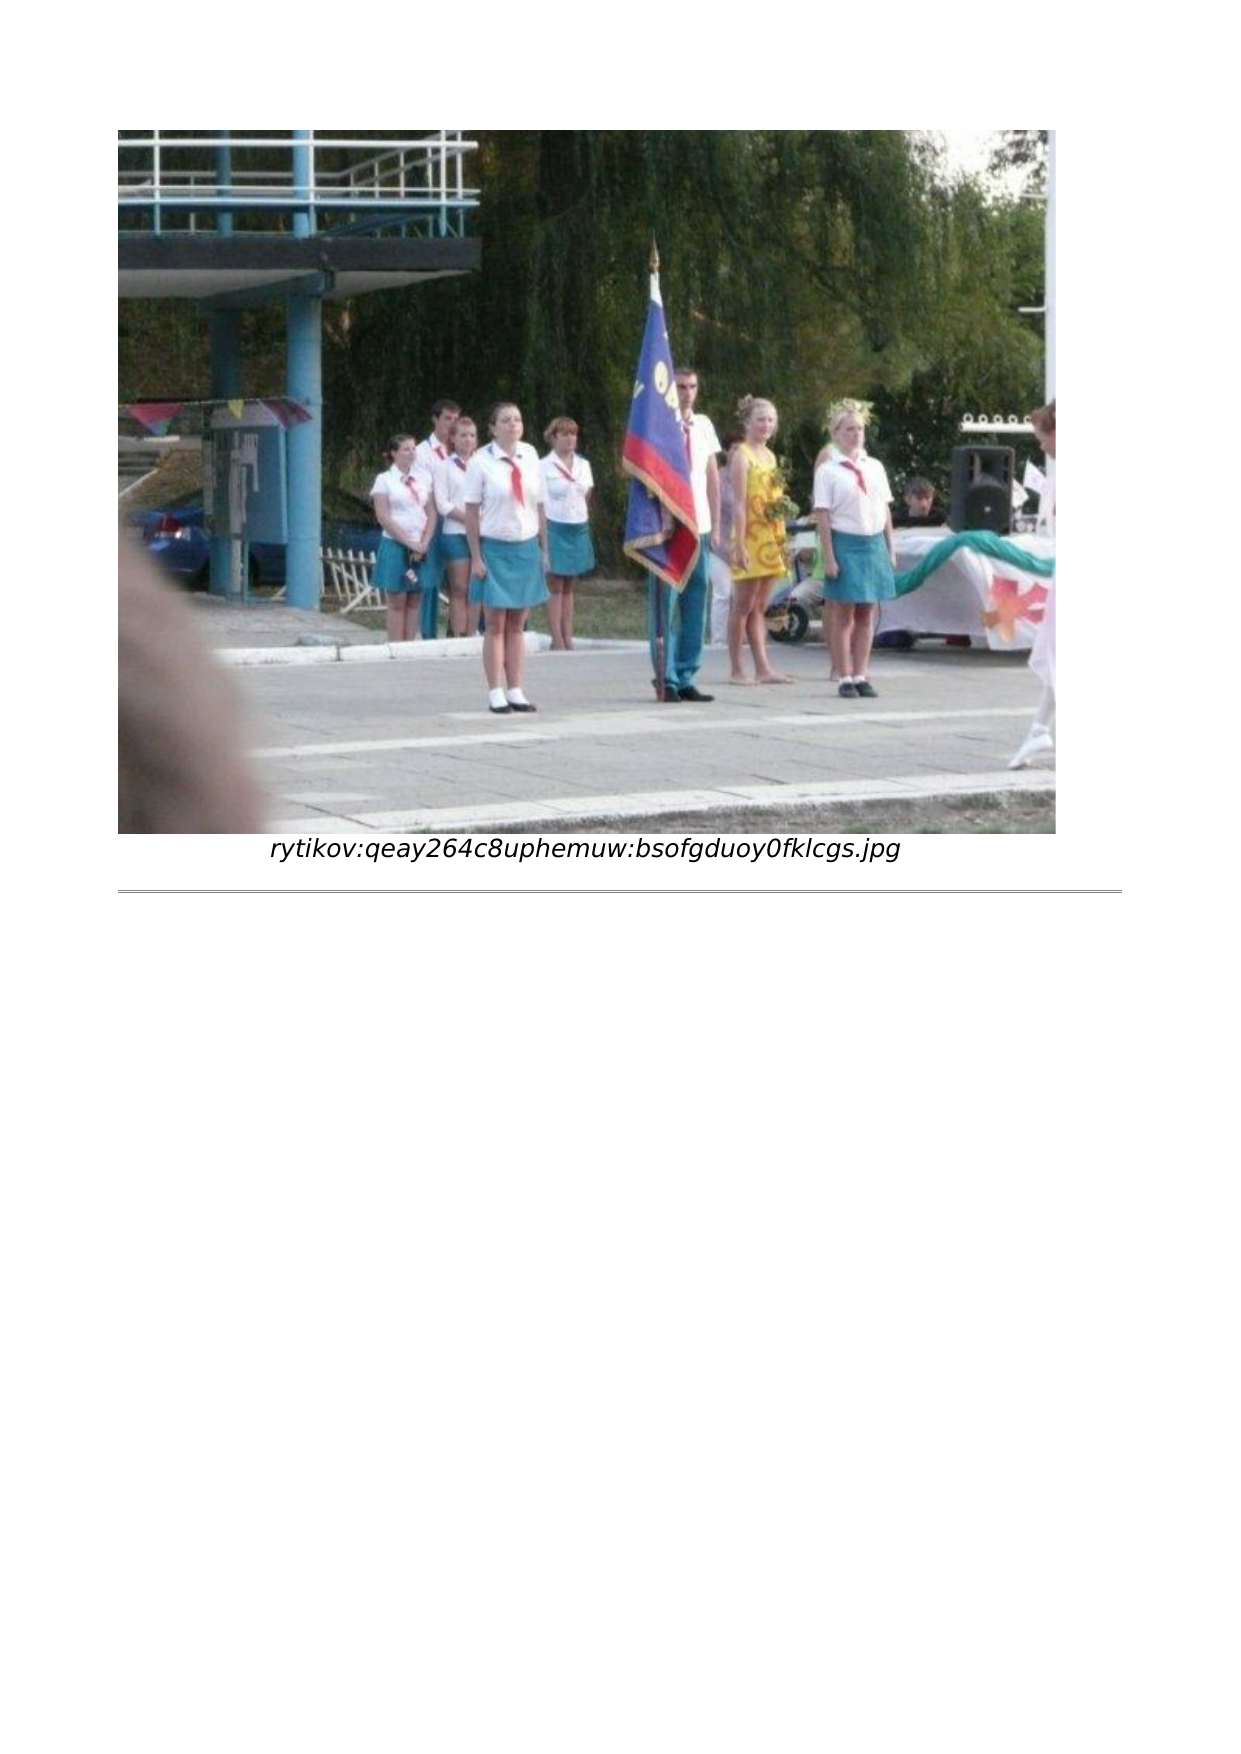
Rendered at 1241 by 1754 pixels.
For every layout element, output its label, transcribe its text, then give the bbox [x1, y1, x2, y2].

picture [118, 130, 1056, 834]
text rytikov:qeay264c8uphemuw:bsofgduoy0fklcgs.jpg [118, 834, 1056, 863]
